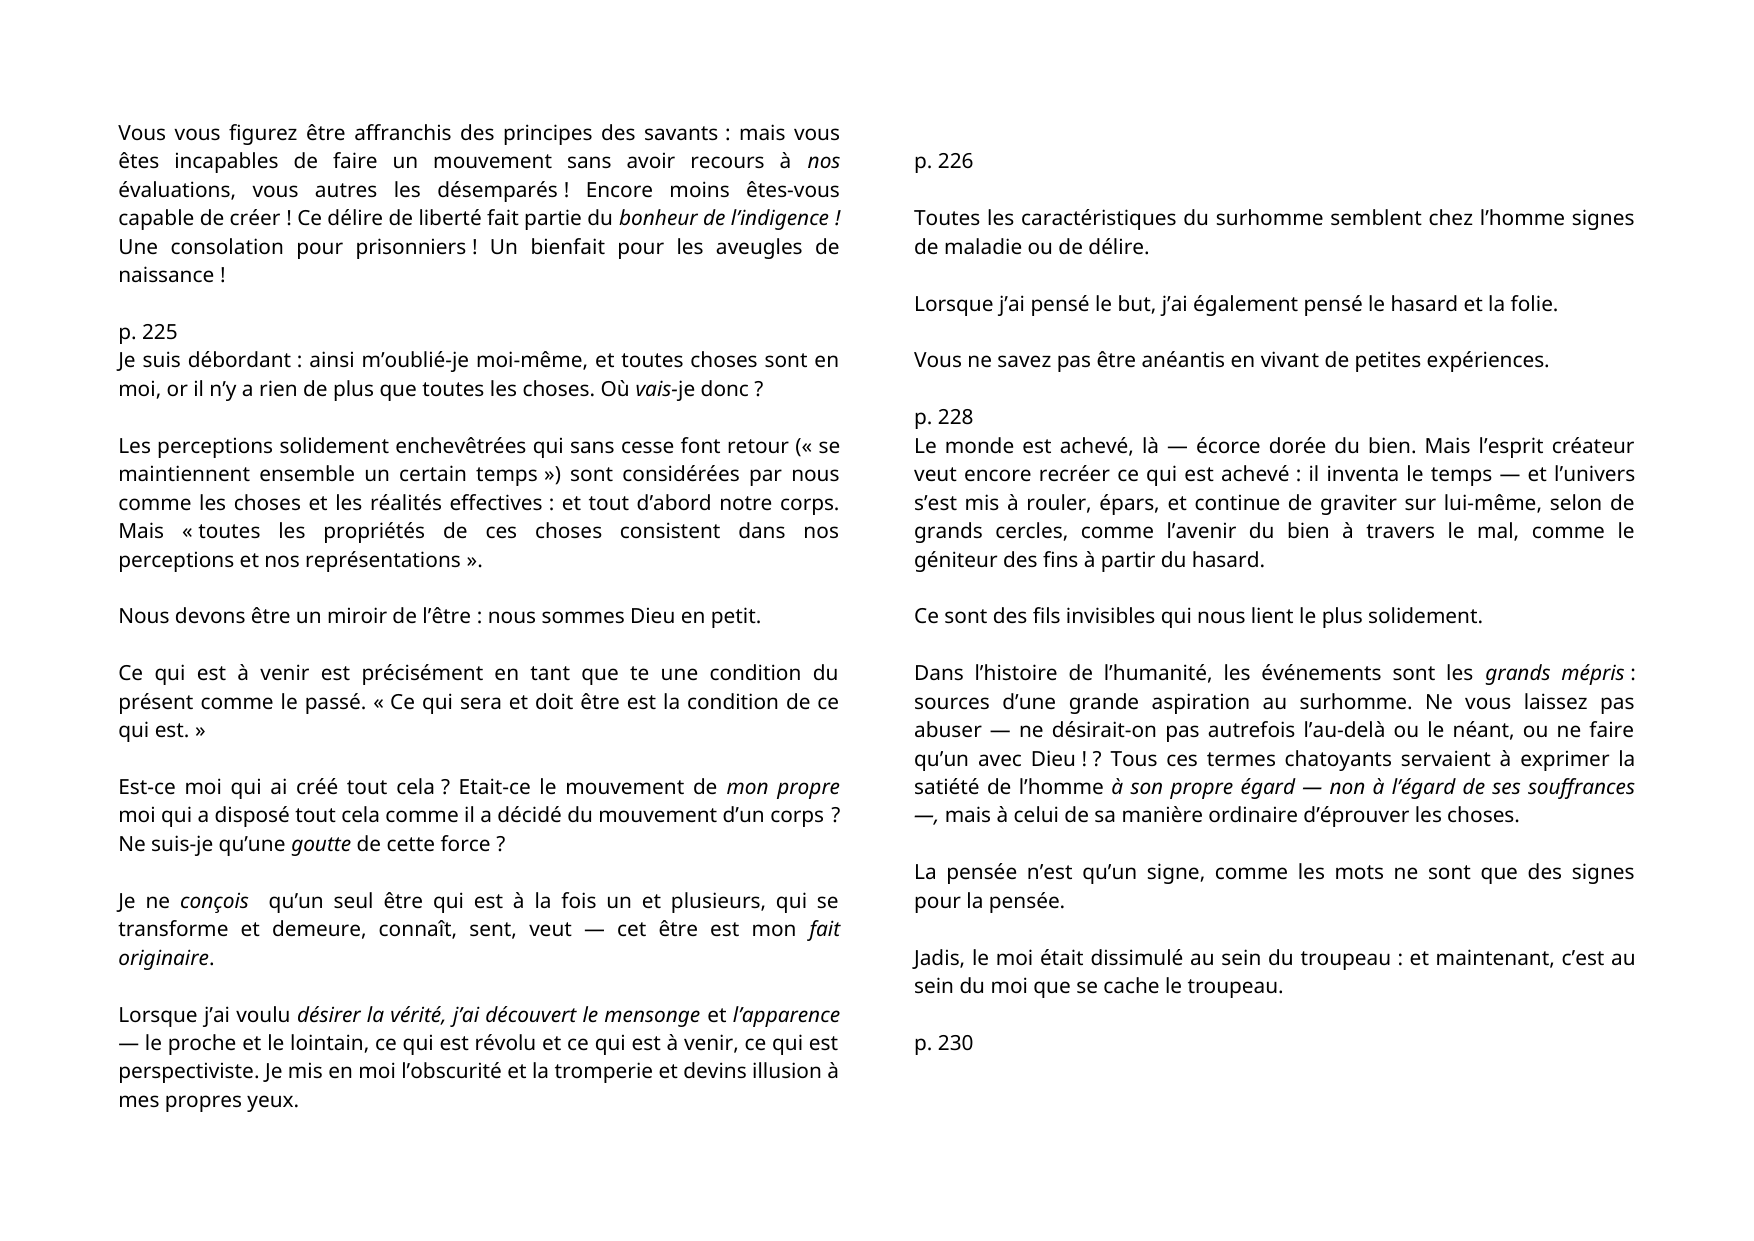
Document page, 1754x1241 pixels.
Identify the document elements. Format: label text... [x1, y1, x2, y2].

text Nous devons être un miroir de l’être : nous sommes Dieu en petit. [118, 602, 840, 630]
text Lorsque j’ai pensé le but, j’ai également pensé le hasard et la folie. [914, 289, 1636, 317]
text p. 228 [914, 402, 1636, 431]
text Les perceptions solidement enchevêtrées qui sans cesse font retour (« se maintiennent ensemble un certain temps ») sont considérées par nous comme les choses et les réalités effectives : et tout d’abord notre corps. Mais « toutes les propriétés de ces choses consistent dans nos perceptions et nos représentations ». [118, 431, 840, 573]
text Ce qui est à venir est précisément en tant que te une condition du présent comme le passé. « Ce qui sera et doit être est la condition de ce qui est. » [118, 658, 840, 744]
text p. 226 [914, 147, 1636, 175]
text p. 225 [118, 317, 840, 346]
text p. 230 [914, 1028, 1636, 1057]
text Est-ce moi qui ai créé tout cela ? Etait-ce le mouvement de mon propre moi qui a disposé tout cela comme il a décidé du mouvement d’un corps ? Ne suis-je qu’une goutte de cette force ? [118, 772, 840, 857]
text La pensée n’est qu’un signe, comme les mots ne sont que des signes pour la pensée. [914, 857, 1636, 914]
text Ce sont des fils invisibles qui nous lient le plus solidement. [914, 602, 1636, 630]
text Vous vous figurez être affranchis des principes des savants : mais vous êtes incapables de faire un mouvement sans avoir recours à nos évaluations, vous autres les désemparés ! Encore moins êtes-vous capable de créer ! Ce délire de liberté fait partie du bonheur de l’indigence ! Une consolation pour prisonniers ! Un bienfait pour les aveugles de naissance ! [118, 118, 840, 289]
text Jadis, le moi était dissimulé au sein du troupeau : et maintenant, c’est au sein du moi que se cache le troupeau. [914, 943, 1636, 1000]
text Je ne conçois qu’un seul être qui est à la fois un et plusieurs, qui se transforme et demeure, connaît, sent, veut — cet être est mon fait originaire. [118, 886, 840, 971]
text Le monde est achevé, là — écorce dorée du bien. Mais l’esprit créateur veut encore recréer ce qui est achevé : il inventa le temps — et l’univers s’est mis à rouler, épars, et continue de graviter sur lui-même, selon de grands cercles, comme l’avenir du bien à travers le mal, comme le géniteur des fins à partir du hasard. [914, 431, 1636, 573]
text Je suis débordant : ainsi m’oublié-je moi-même, et toutes choses sont en moi, or il n’y a rien de plus que toutes les choses. Où vais-je donc ? [118, 346, 840, 402]
text Lorsque j’ai voulu désirer la vérité, j’ai découvert le mensonge et l’apparence — le proche et le lointain, ce qui est révolu et ce qui est à venir, ce qui est perspectiviste. Je mis en moi l’obscurité et la tromperie et devins illusion à mes propres yeux. [118, 1000, 840, 1113]
text Dans l’histoire de l’humanité, les événements sont les grands mépris : sources d’une grande aspiration au surhomme. Ne vous laissez pas abuser — ne désirait-on pas autrefois l’au-delà ou le néant, ou ne faire qu’un avec Dieu ! ? Tous ces termes chatoyants servaient à exprimer la satiété de l’homme à son propre égard — non à l’égard de ses souffrances —, mais à celui de sa manière ordinaire d’éprouver les choses. [914, 658, 1636, 829]
text Vous ne savez pas être anéantis en vivant de petites expériences. [914, 346, 1636, 374]
text Toutes les caractéristiques du surhomme semblent chez l’homme signes de maladie ou de délire. [914, 203, 1636, 260]
